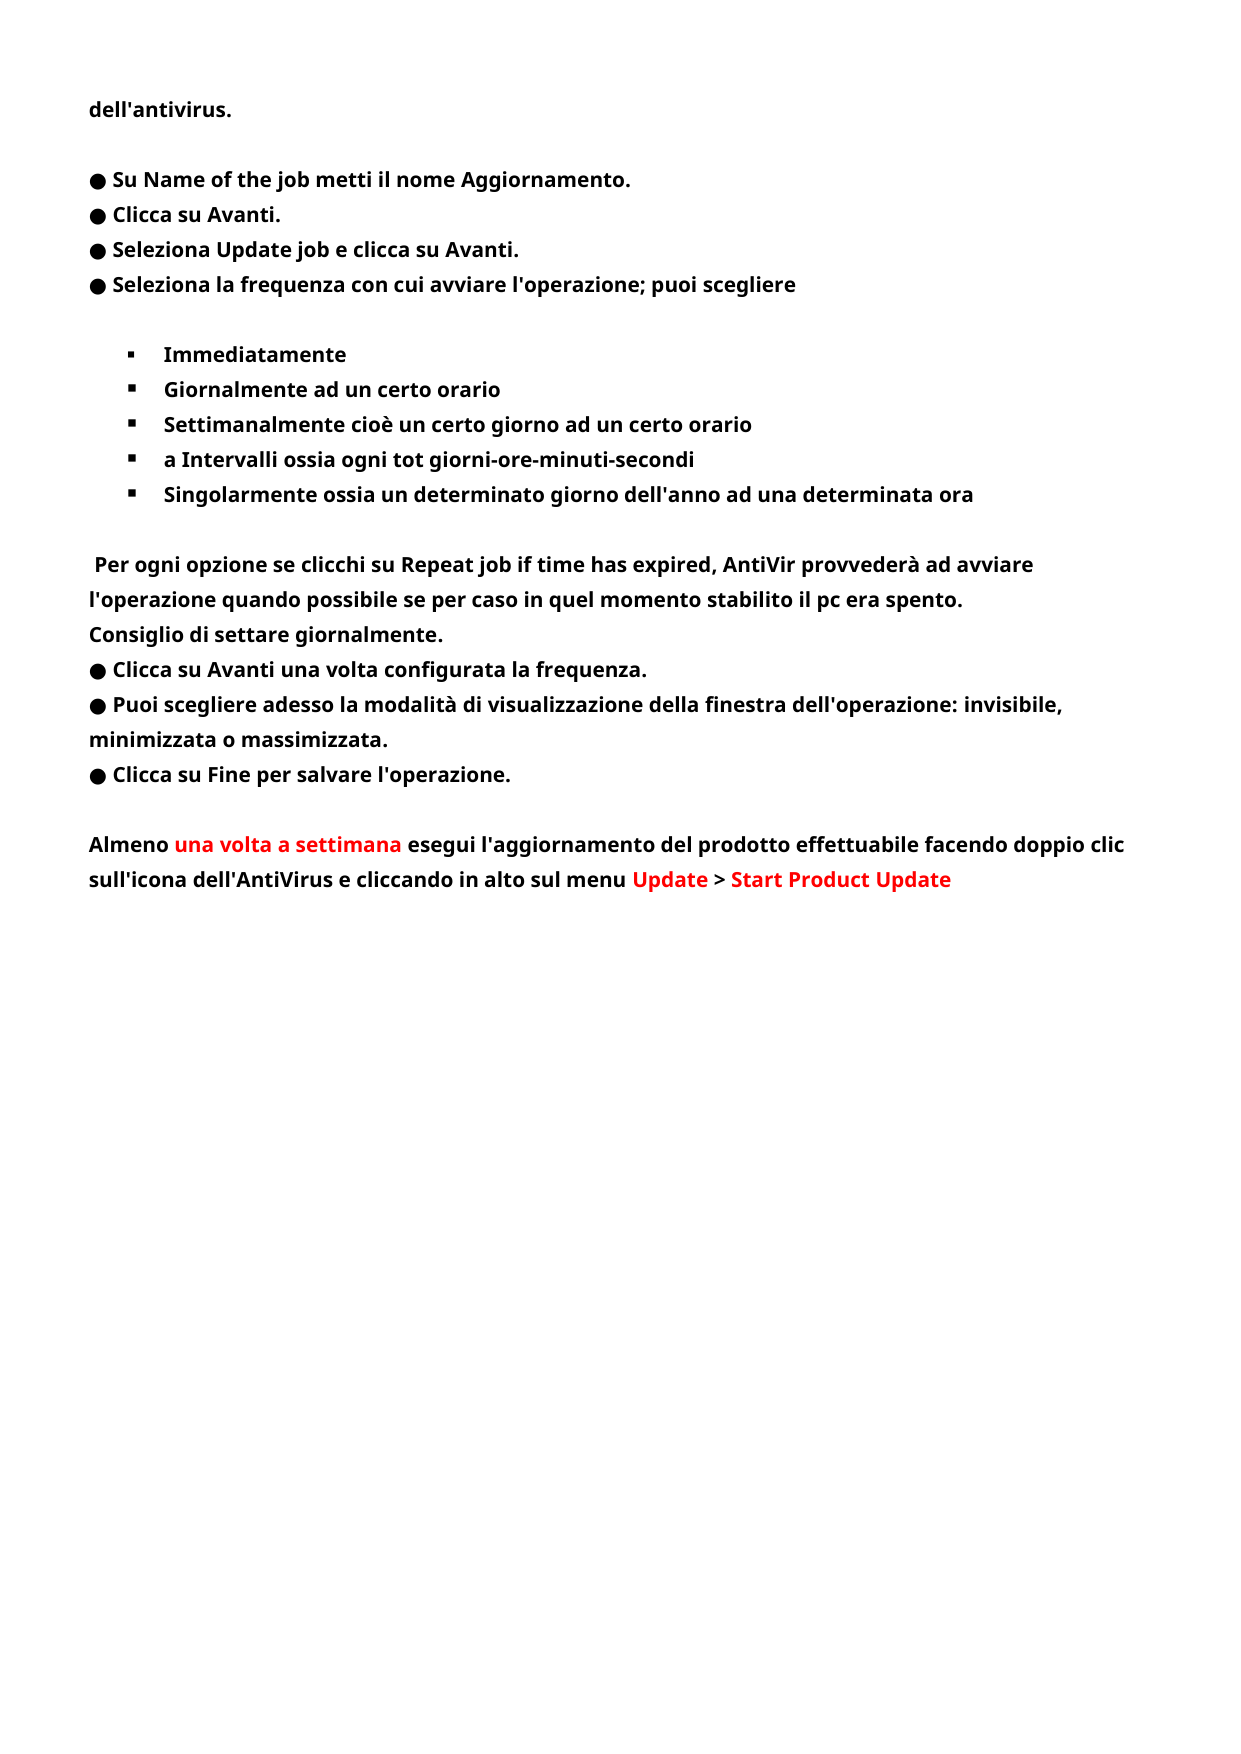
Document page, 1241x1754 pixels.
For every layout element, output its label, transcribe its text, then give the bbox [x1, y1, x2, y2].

text Per ogni opzione se clicchi su Repeat job if time has expired, AntiVir provvederà ad avviare l'operazione quando possibile se per caso in quel momento stabilito il pc era spento. Consiglio di settare giornalmente. ● Clicca su Avanti una volta configurata la frequenza. ● Puoi scegliere adesso la modalità di visualizzazione della finestra dell'operazione: invisibile, minimizzata o massimizzata. ● Clicca su Fine per salvare l'operazione. Almeno una volta a settimana esegui l'aggiornamento del prodotto effettuabile facendo doppio clic sull'icona dell'AntiVirus e cliccando in alto sul menu Update > Start Product Update [89, 544, 1151, 894]
list Singolarmente ossia un determinato giorno dell'anno ad una determinata ora [126, 474, 1151, 509]
list Settimanalmente cioè un certo giorno ad un certo orario [126, 404, 1151, 439]
list a Intervalli ossia ogni tot giorni-ore-minuti-secondi [126, 439, 1151, 474]
list Immediatamente [126, 334, 1151, 369]
list Giornalmente ad un certo orario [126, 369, 1151, 404]
text dell'antivirus. ● Su Name of the job metti il nome Aggiornamento. ● Clicca su Avanti. ● Seleziona Update job e clicca su Avanti. ● Seleziona la frequenza con cui avviare l'operazione; puoi scegliere [89, 89, 1151, 299]
